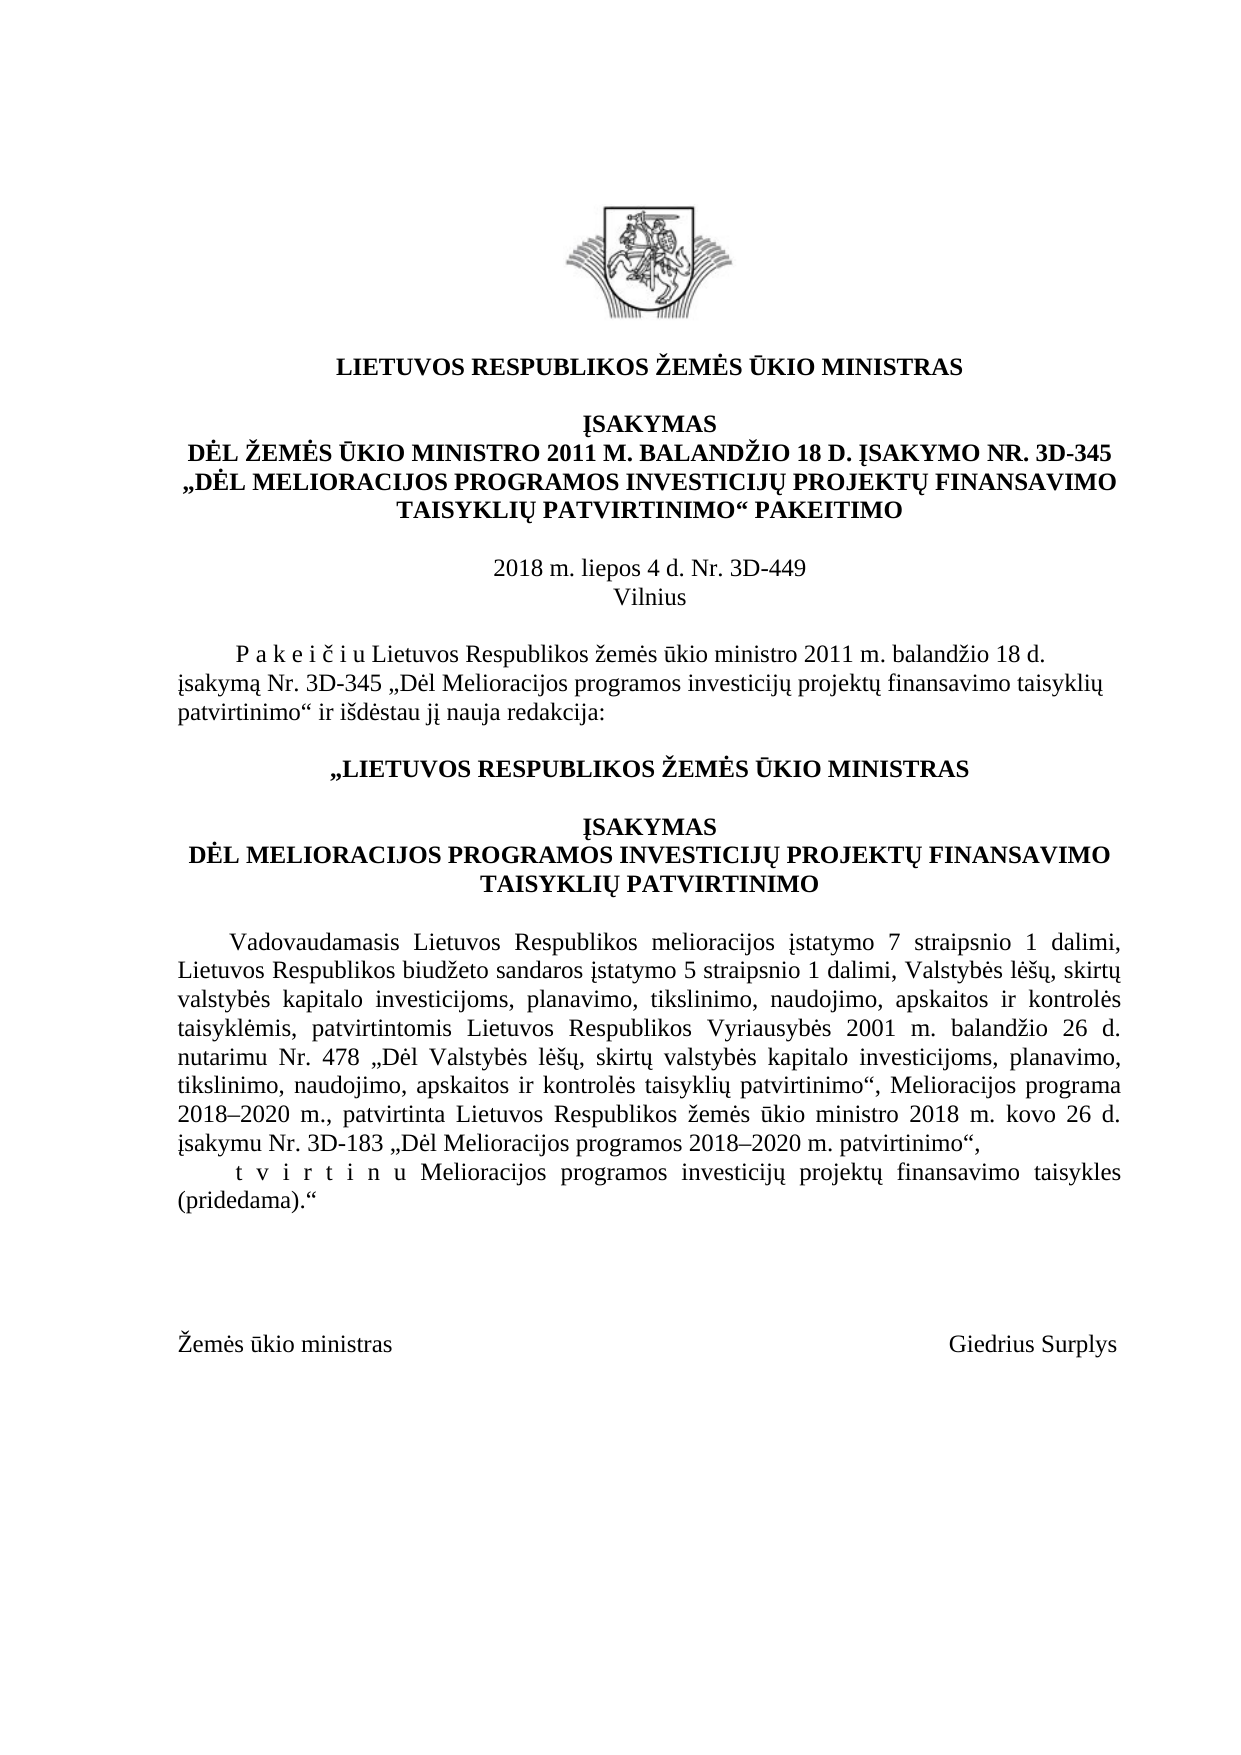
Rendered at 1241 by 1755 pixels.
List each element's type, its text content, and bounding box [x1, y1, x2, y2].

text 2018 m. liepos 4 d. Nr. 3D-449 [177, 553, 1122, 582]
text Žemės ūkio ministras Giedrius Surplys [177, 1329, 1122, 1358]
text Vadovaudamasis Lietuvos Respublikos melioracijos įstatymo 7 straipsnio 1 dalimi, Lietuvos Respublikos biudžeto sandaros įstatymo 5 straipsnio 1 dalimi, Valstybės lėšų, skirtų valstybės kapitalo investicijoms, planavimo, tikslinimo, naudojimo, apskaitos ir kontrolės taisyklėmis, patvirtintomis Lietuvos Respublikos Vyriausybės 2001 m. balandžio 26 d. nutarimu Nr. 478 „Dėl Valstybės lėšų, skirtų valstybės kapitalo investicijoms, planavimo, tikslinimo, naudojimo, apskaitos ir kontrolės taisyklių patvirtinimo“, Melioracijos programa 2018–2020 m., patvirtinta Lietuvos Respublikos žemės ūkio ministro 2018 m. kovo 26 d. įsakymu Nr. 3D-183 „Dėl Melioracijos programos 2018–2020 m. patvirtinimo“, [177, 927, 1122, 1157]
text DĖL ŽEMĖS ŪKIO MINISTRO 2011 M. BALANDŽIO 18 D. ĮSAKYMO NR. 3D-345 „DĖL MELIORACIJOS PROGRAMOS INVESTICIJŲ PROJEKTŲ FINANSAVIMO TAISYKLIŲ PATVIRTINIMO“ PAKEITIMO [177, 438, 1122, 524]
text LIETUVOS RESPUBLIKOS ŽEMĖS ŪKIO MINISTRAS [177, 352, 1122, 381]
text P a k e i č i u Lietuvos Respublikos žemės ūkio ministro 2011 m. balandžio 18 d. įsakymą Nr. 3D-345 „Dėl Melioracijos programos investicijų projektų finansavimo taisyklių patvirtinimo“ ir išdėstau jį nauja redakcija: [177, 639, 1122, 726]
text t v i r t i n u Melioracijos programos investicijų projektų finansavimo taisykles (pridedama).“ [177, 1157, 1122, 1214]
text ĮSAKYMAS [177, 409, 1122, 438]
text DĖL MELIORACIJOS PROGRAMOS INVESTICIJŲ PROJEKTŲ FINANSAVIMO TAISYKLIŲ PATVIRTINIMO [177, 841, 1122, 898]
text „LIETUVOS RESPUBLIKOS ŽEMĖS ŪKIO MINISTRAS [177, 754, 1122, 783]
text Vilnius [177, 582, 1122, 611]
text ĮSAKYMAS [177, 812, 1122, 841]
